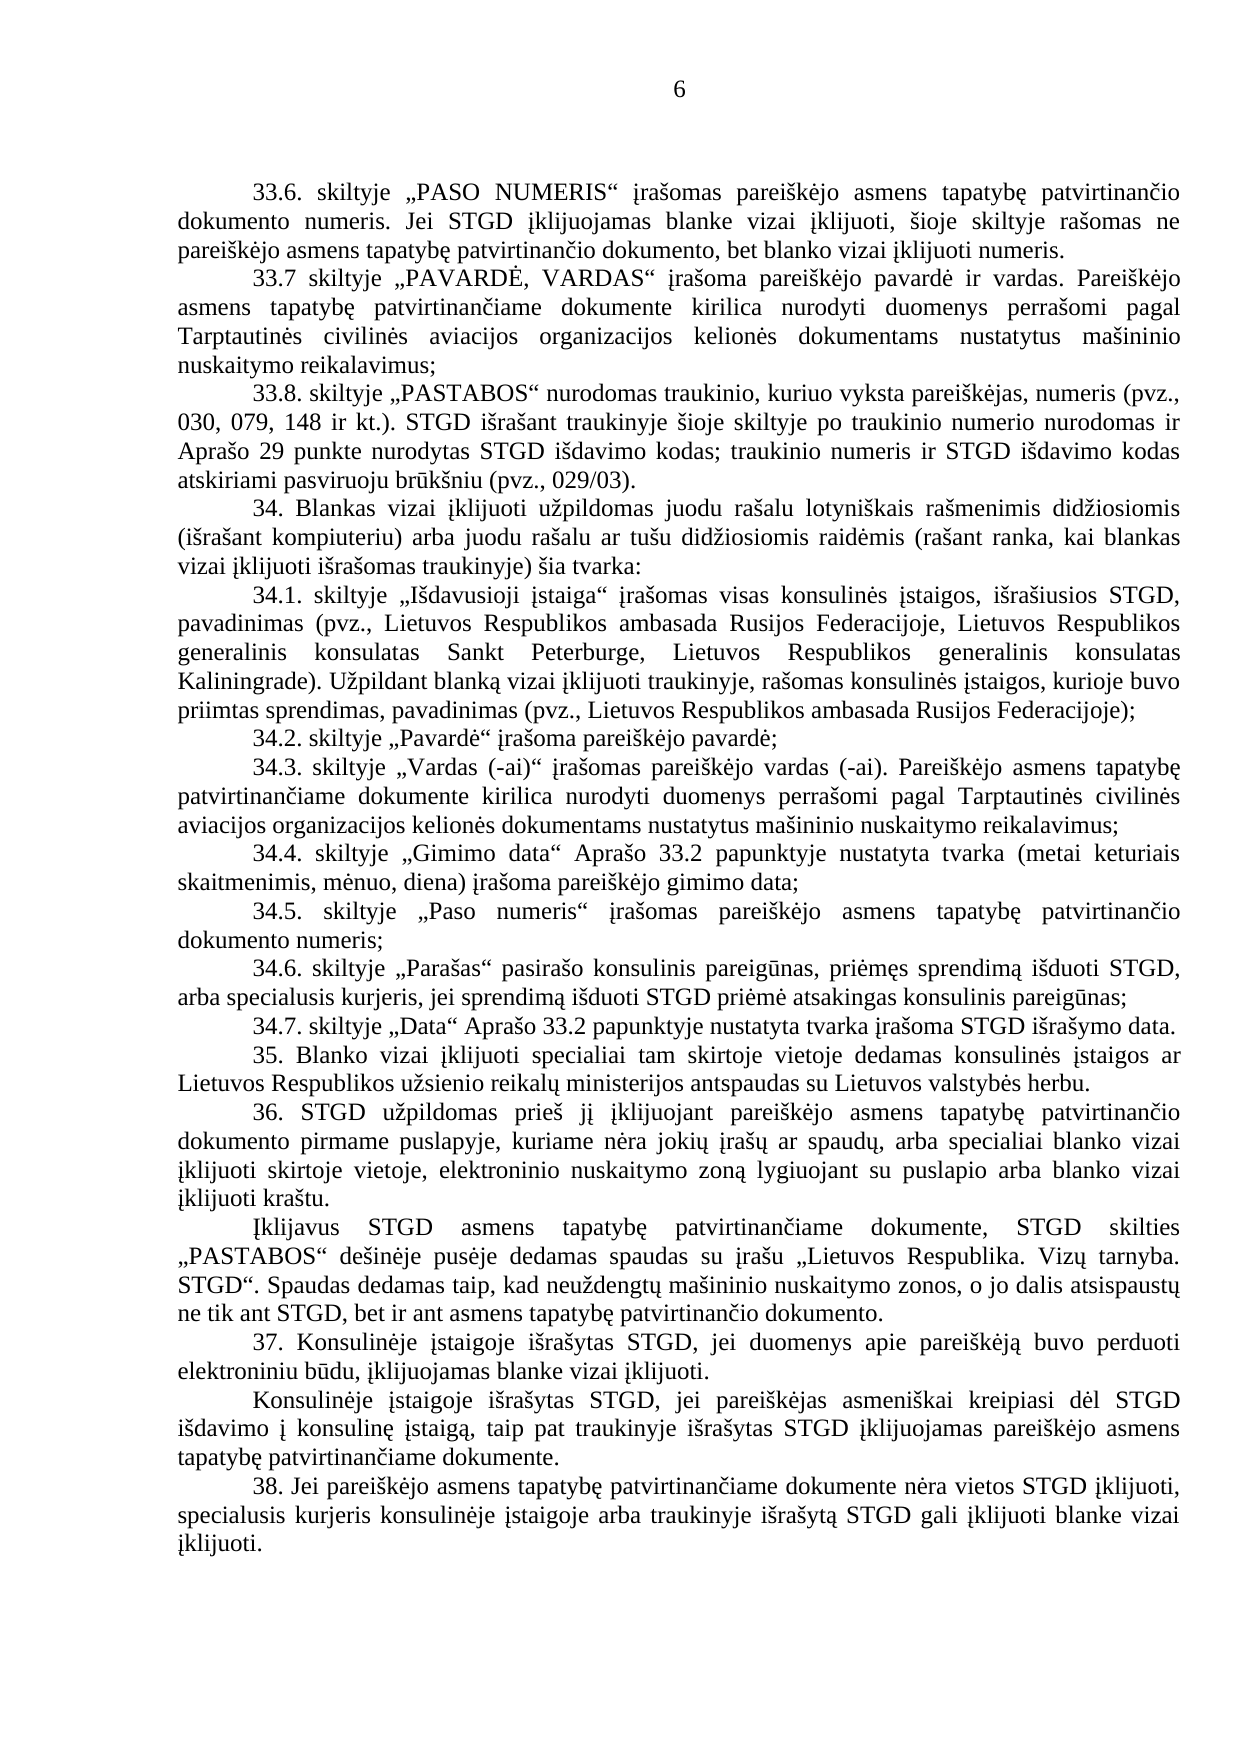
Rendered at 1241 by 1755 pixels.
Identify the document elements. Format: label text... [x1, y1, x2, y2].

text Įklijavus STGD asmens tapatybę patvirtinančiame dokumente, STGD skilties „PASTABOS“ dešinėje pusėje dedamas spaudas su įrašu „Lietuvos Respublika. Vizų tarnyba. STGD“. Spaudas dedamas taip, kad neuždengtų mašininio nuskaitymo zonos, o jo dalis atsispaustų ne tik ant STGD, bet ir ant asmens tapatybę patvirtinančio dokumento. [177, 1212, 1181, 1327]
text 34. Blankas vizai įklijuoti užpildomas juodu rašalu lotyniškais rašmenimis didžiosiomis (išrašant kompiuteriu) arba juodu rašalu ar tušu didžiosiomis raidėmis (rašant ranka, kai blankas vizai įklijuoti išrašomas traukinyje) šia tvarka: [177, 493, 1181, 580]
text 33.6. skiltyje „PASO NUMERIS“ įrašomas pareiškėjo asmens tapatybę patvirtinančio dokumento numeris. Jei STGD įklijuojamas blanke vizai įklijuoti, šioje skiltyje rašomas ne pareiškėjo asmens tapatybę patvirtinančio dokumento, bet blanko vizai įklijuoti numeris. [177, 177, 1181, 263]
text 34.4. skiltyje „Gimimo data“ Aprašo 33.2 papunktyje nustatyta tvarka (metai keturiais skaitmenimis, mėnuo, diena) įrašoma pareiškėjo gimimo data; [177, 838, 1181, 896]
text 36. STGD užpildomas prieš jį įklijuojant pareiškėjo asmens tapatybę patvirtinančio dokumento pirmame puslapyje, kuriame nėra jokių įrašų ar spaudų, arba specialiai blanko vizai įklijuoti skirtoje vietoje, elektroninio nuskaitymo zoną lygiuojant su puslapio arba blanko vizai įklijuoti kraštu. [177, 1097, 1181, 1212]
text 33.8. skiltyje „PASTABOS“ nurodomas traukinio, kuriuo vyksta pareiškėjas, numeris (pvz., 030, 079, 148 ir kt.). STGD išrašant traukinyje šioje skiltyje po traukinio numerio nurodomas ir Aprašo 29 punkte nurodytas STGD išdavimo kodas; traukinio numeris ir STGD išdavimo kodas atskiriami pasviruoju brūkšniu (pvz., 029/03). [177, 378, 1181, 493]
text 35. Blanko vizai įklijuoti specialiai tam skirtoje vietoje dedamas konsulinės įstaigos ar Lietuvos Respublikos užsienio reikalų ministerijos antspaudas su Lietuvos valstybės herbu. [177, 1040, 1181, 1097]
text 34.3. skiltyje „Vardas (-ai)“ įrašomas pareiškėjo vardas (-ai). Pareiškėjo asmens tapatybę patvirtinančiame dokumente kirilica nurodyti duomenys perrašomi pagal Tarptautinės civilinės aviacijos organizacijos kelionės dokumentams nustatytus mašininio nuskaitymo reikalavimus; [177, 752, 1181, 838]
text Konsulinėje įstaigoje išrašytas STGD, jei pareiškėjas asmeniškai kreipiasi dėl STGD išdavimo į konsulinę įstaigą, taip pat traukinyje išrašytas STGD įklijuojamas pareiškėjo asmens tapatybę patvirtinančiame dokumente. [177, 1385, 1181, 1471]
text 33.7 skiltyje „PAVARDĖ, VARDAS“ įrašoma pareiškėjo pavardė ir vardas. Pareiškėjo asmens tapatybę patvirtinančiame dokumente kirilica nurodyti duomenys perrašomi pagal Tarptautinės civilinės aviacijos organizacijos kelionės dokumentams nustatytus mašininio nuskaitymo reikalavimus; [177, 263, 1181, 378]
text 34.7. skiltyje „Data“ Aprašo 33.2 papunktyje nustatyta tvarka įrašoma STGD išrašymo data. [177, 1011, 1181, 1040]
text 34.2. skiltyje „Pavardė“ įrašoma pareiškėjo pavardė; [177, 723, 1181, 752]
text 34.1. skiltyje „Išdavusioji įstaiga“ įrašomas visas konsulinės įstaigos, išrašiusios STGD, pavadinimas (pvz., Lietuvos Respublikos ambasada Rusijos Federacijoje, Lietuvos Respublikos generalinis konsulatas Sankt Peterburge, Lietuvos Respublikos generalinis konsulatas Kaliningrade). Užpildant blanką vizai įklijuoti traukinyje, rašomas konsulinės įstaigos, kurioje buvo priimtas sprendimas, pavadinimas (pvz., Lietuvos Respublikos ambasada Rusijos Federacijoje); [177, 580, 1181, 723]
text 37. Konsulinėje įstaigoje išrašytas STGD, jei duomenys apie pareiškėją buvo perduoti elektroniniu būdu, įklijuojamas blanke vizai įklijuoti. [177, 1327, 1181, 1385]
text 34.5. skiltyje „Paso numeris“ įrašomas pareiškėjo asmens tapatybę patvirtinančio dokumento numeris; [177, 896, 1181, 953]
text 38. Jei pareiškėjo asmens tapatybę patvirtinančiame dokumente nėra vietos STGD įklijuoti, specialusis kurjeris konsulinėje įstaigoje arba traukinyje išrašytą STGD gali įklijuoti blanke vizai įklijuoti. [177, 1471, 1181, 1557]
text 34.6. skiltyje „Parašas“ pasirašo konsulinis pareigūnas, priėmęs sprendimą išduoti STGD, arba specialusis kurjeris, jei sprendimą išduoti STGD priėmė atsakingas konsulinis pareigūnas; [177, 953, 1181, 1011]
